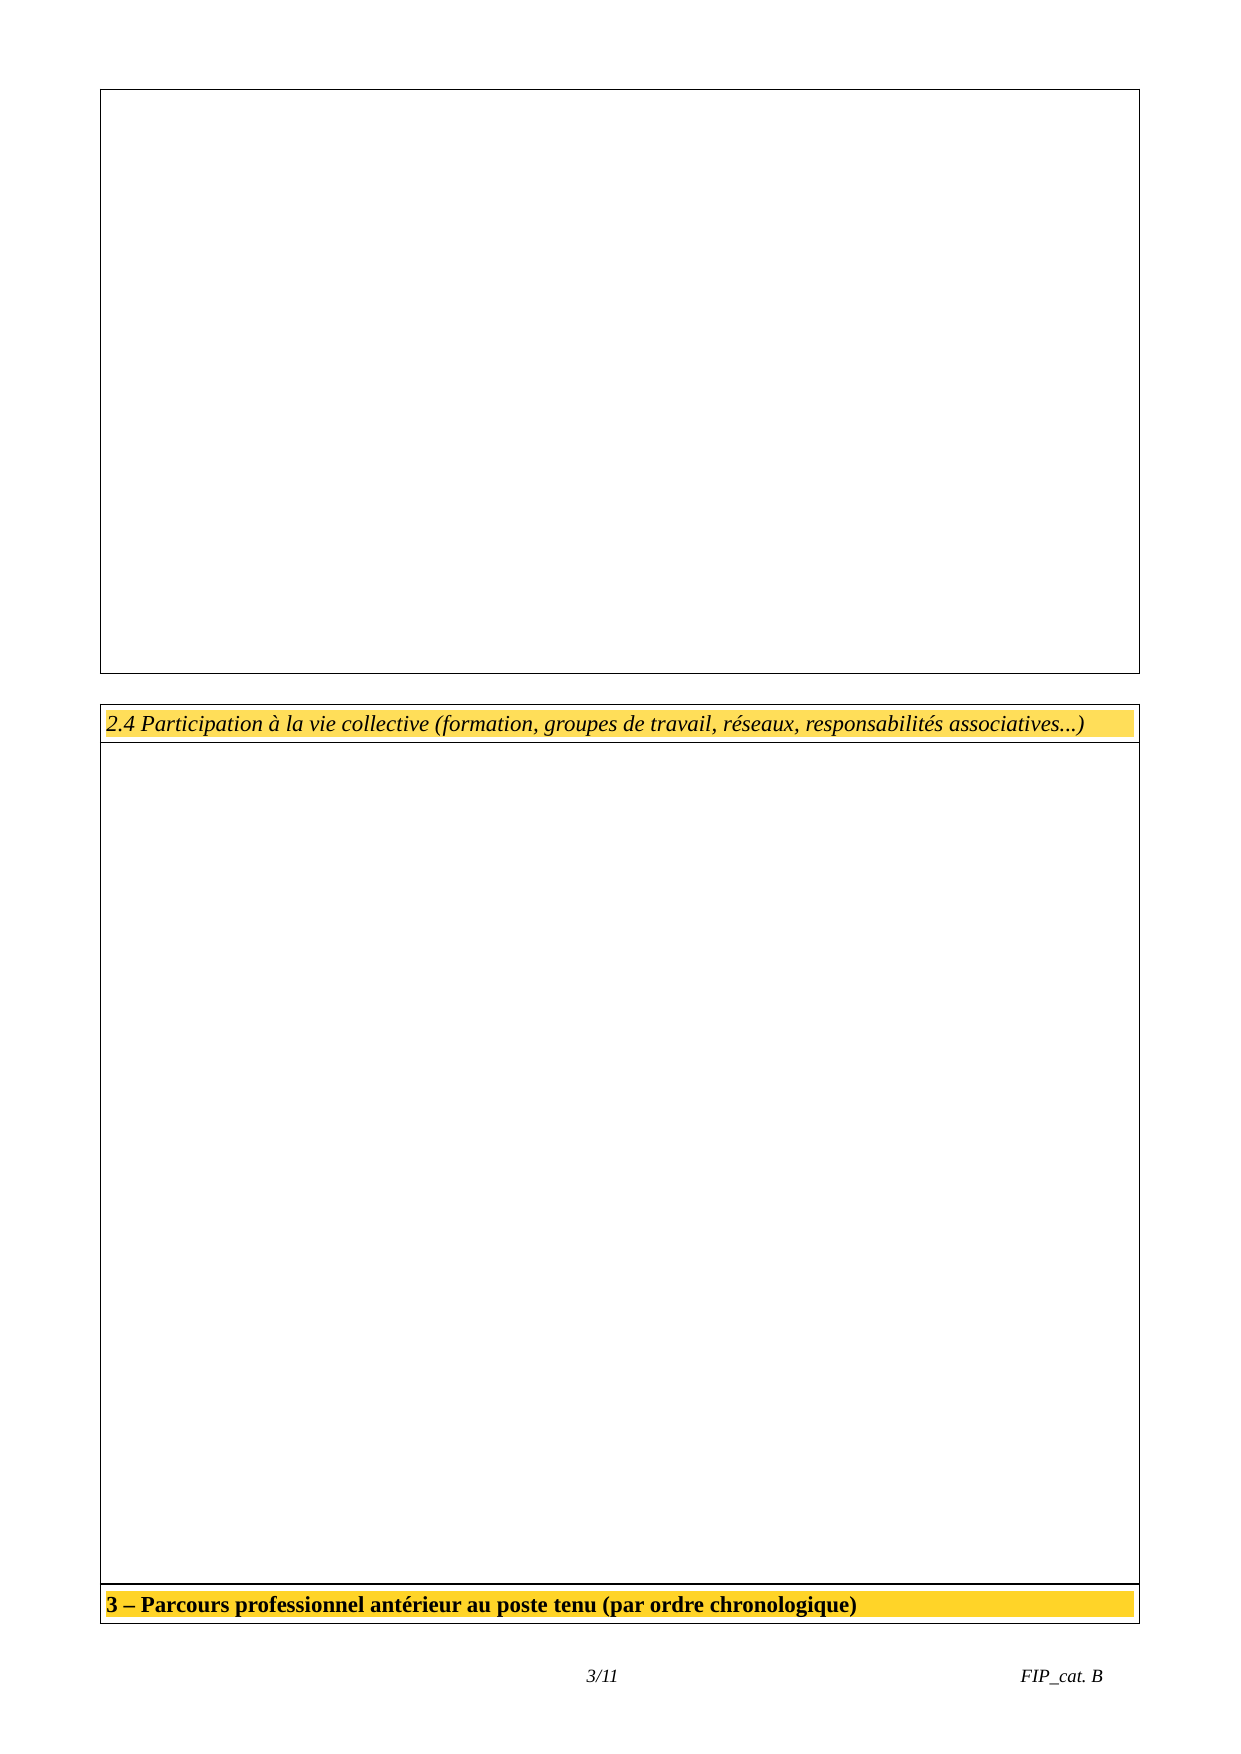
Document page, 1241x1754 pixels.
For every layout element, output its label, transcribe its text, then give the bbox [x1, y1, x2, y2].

table_cell [101, 90, 1139, 673]
table_header 3 – Parcours professionnel antérieur au poste tenu (par ordre chronologique) [101, 1585, 1139, 1623]
table_cell [101, 743, 1139, 1583]
table_header 2.4 Participation à la vie collective (formation, groupes de travail, réseaux, responsabilités associatives...) [101, 705, 1139, 742]
